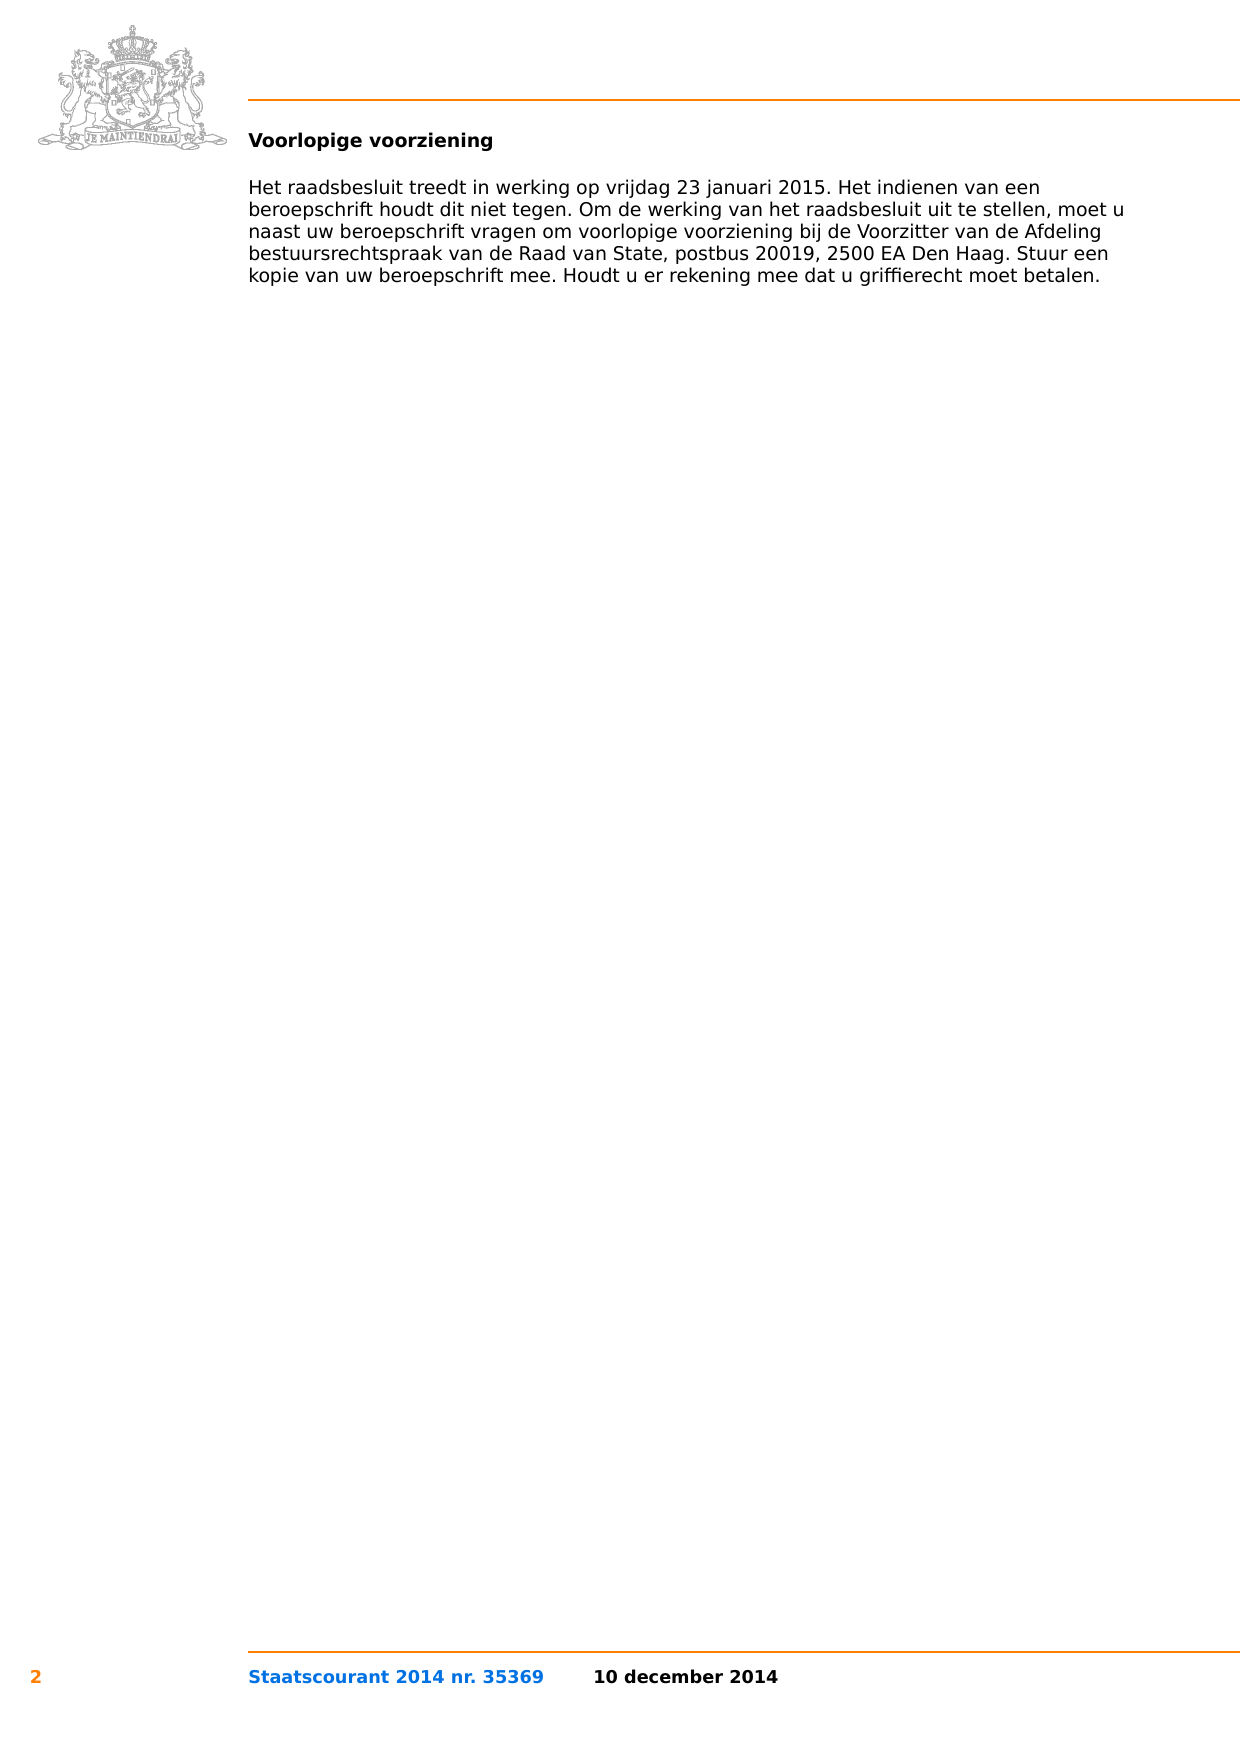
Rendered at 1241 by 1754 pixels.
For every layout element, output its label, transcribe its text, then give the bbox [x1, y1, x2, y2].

picture [38, 25, 227, 150]
subtitle Voorlopige voorziening [248, 130, 1163, 152]
text Het raadsbesluit treedt in werking op vrijdag 23 januari 2015. Het indienen van een beroepschrift houdt dit niet tegen. Om de werking van het raadsbesluit uit te stellen, moet u naast uw beroepschrift vragen om voorlopige voorziening bij de Voorzitter van de Afdeling bestuursrechtspraak van de Raad van State, postbus 20019, 2500 EA Den Haag. Stuur een kopie van uw beroepschrift mee. Houdt u er rekening mee dat u griffierecht moet betalen. [248, 177, 1163, 287]
